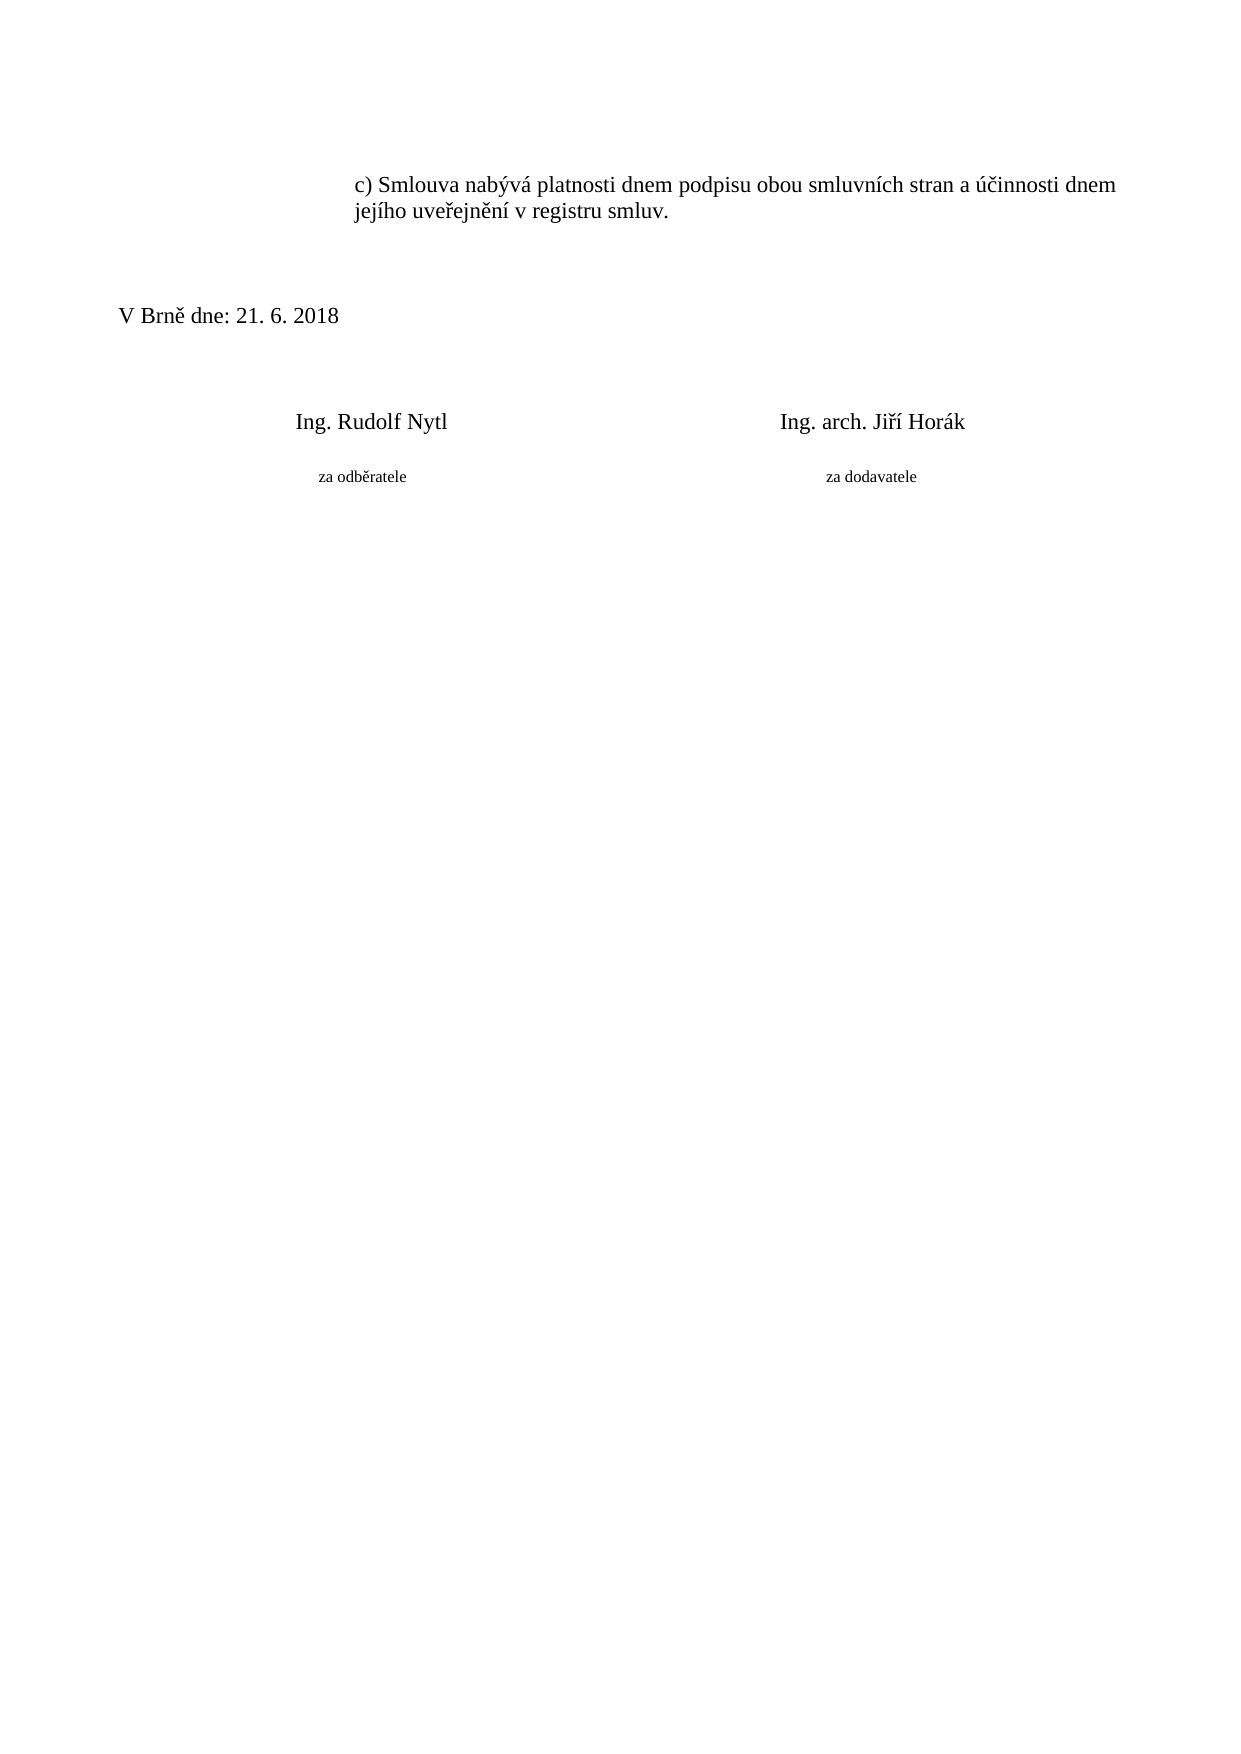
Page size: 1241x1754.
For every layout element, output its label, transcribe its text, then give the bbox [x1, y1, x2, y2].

text V Brně dne: 21. 6. 2018 [118, 303, 1122, 329]
text c) Smlouva nabývá platnosti dnem podpisu obou smluvních stran a účinnosti dnem [118, 171, 1122, 197]
text jejího uveřejnění v registru smluv. [118, 197, 1122, 223]
text Ing. Rudolf Nytl Ing. arch. Jiří Horák [118, 408, 1122, 434]
text za odběratele za dodavatele [118, 461, 1122, 487]
